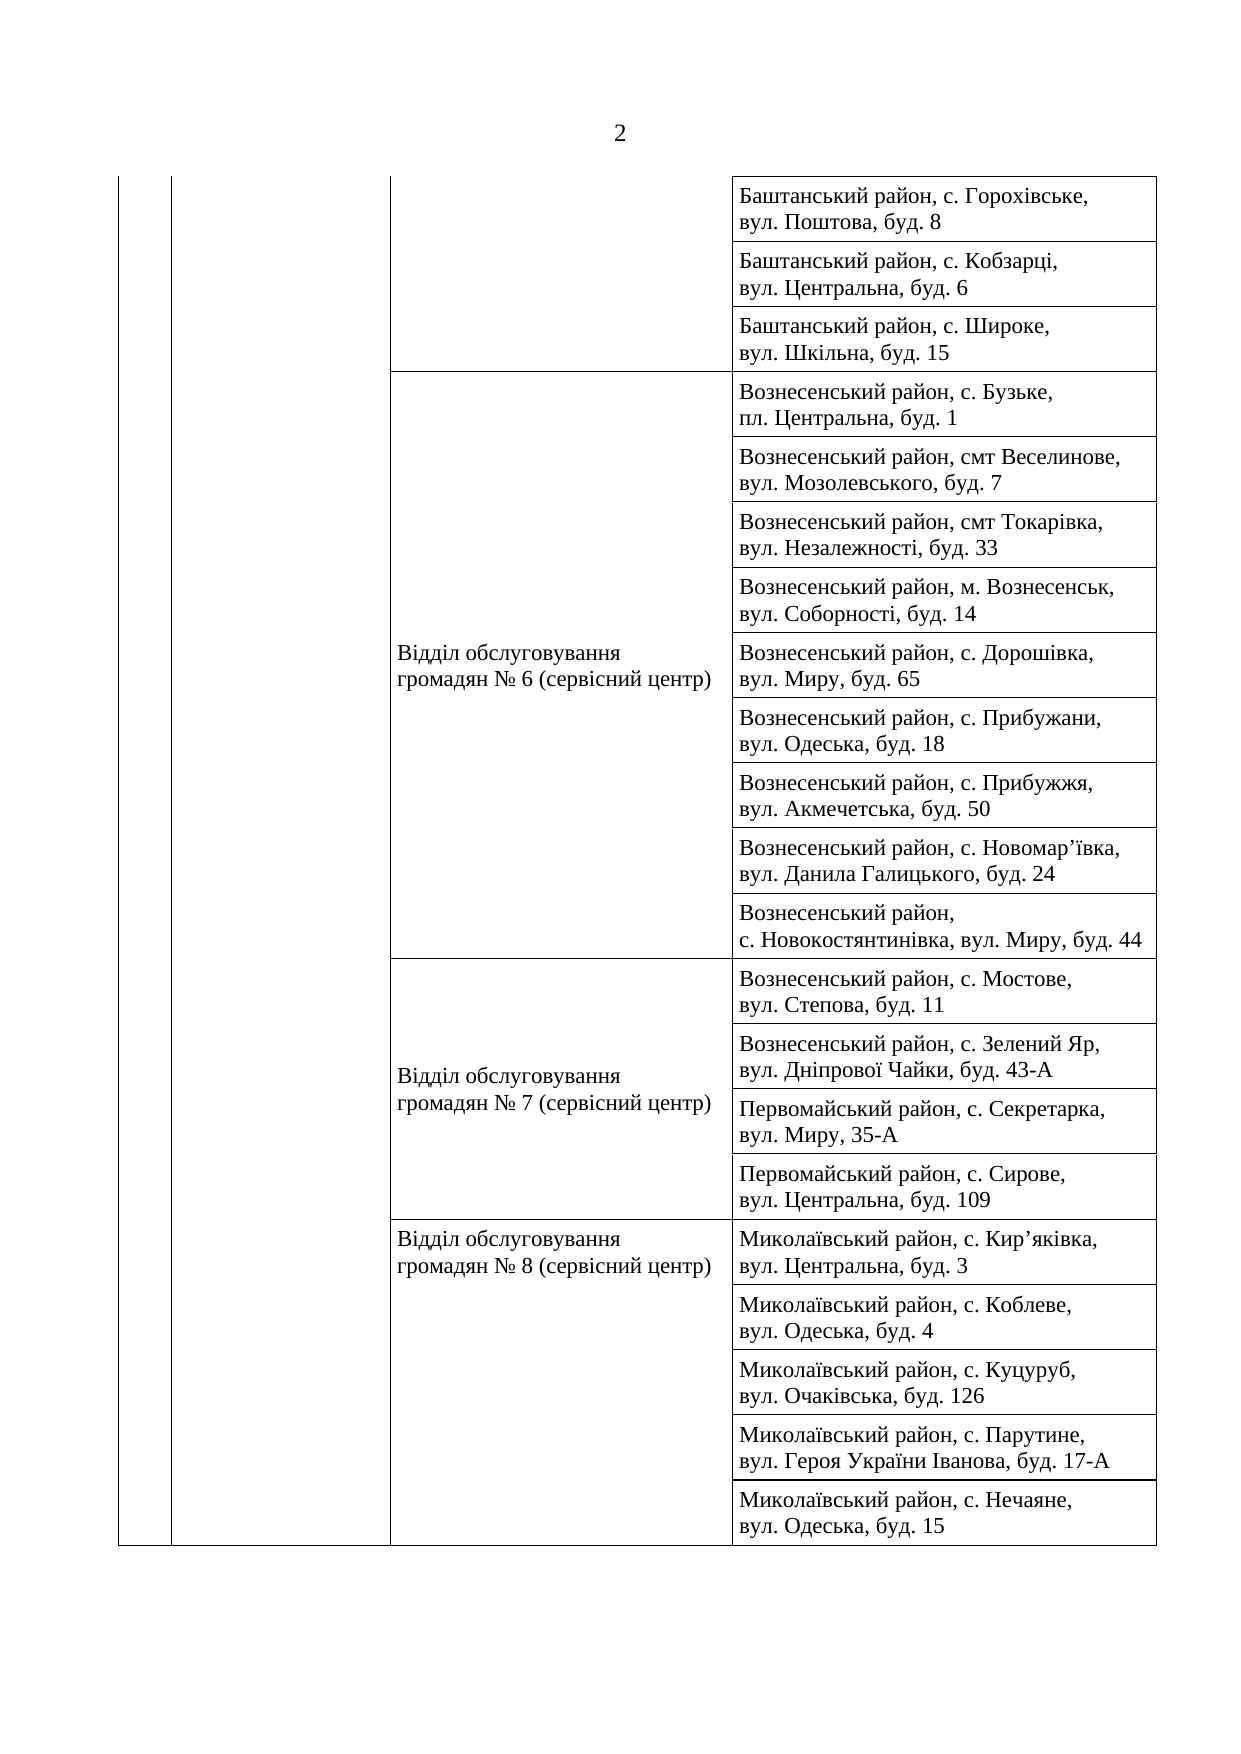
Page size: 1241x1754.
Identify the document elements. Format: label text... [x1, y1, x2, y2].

table_cell Відділ обслуговування громадян № 8 (сервісний центр) [391, 1220, 732, 1545]
table_cell Вознесенський район, с. Новокостянтинівка, вул. Миру, буд. 44 [733, 894, 1156, 958]
table_cell Баштанський район, с. Широке, вул. Шкільна, буд. 15 [733, 307, 1156, 371]
table_cell Вознесенський район, с. Прибужжя, вул. Акмечетська, буд. 50 [733, 763, 1156, 827]
table_cell Відділ обслуговування громадян № 7 (сервісний центр) [391, 959, 732, 1219]
table_cell Первомайський район, с. Сирове, вул. Центральна, буд. 109 [733, 1155, 1156, 1219]
table_cell Миколаївський район, с. Коблеве, вул. Одеська, буд. 4 [733, 1285, 1156, 1349]
table_cell Миколаївський район, с. Нечаяне, вул. Одеська, буд. 15 [733, 1481, 1156, 1545]
table_cell Вознесенський район, с. Мостове, вул. Степова, буд. 11 [733, 959, 1156, 1023]
table_cell Вознесенський район, смт Токарівка, вул. Незалежності, буд. 33 [733, 503, 1156, 567]
table_cell Вознесенський район, с. Прибужани, вул. Одеська, буд. 18 [733, 698, 1156, 762]
table_cell Первомайський район, с. Секретарка, вул. Миру, 35-А [733, 1089, 1156, 1153]
table_cell Миколаївський район, с. Куцуруб, вул. Очаківська, буд. 126 [733, 1350, 1156, 1414]
table_cell Вознесенський район, смт Веселинове, вул. Мозолевського, буд. 7 [733, 437, 1156, 501]
table_cell Вознесенський район, с. Новомар’ївка, вул. Данила Галицького, буд. 24 [733, 829, 1156, 893]
table_cell Баштанський район, с. Кобзарці, вул. Центральна, буд. 6 [733, 242, 1156, 306]
table_cell Вознесенський район, с. Зелений Яр, вул. Дніпрової Чайки, буд. 43-А [733, 1024, 1156, 1088]
table_cell Вознесенський район, с. Бузьке, пл. Центральна, буд. 1 [733, 372, 1156, 436]
table_cell Вознесенський район, с. Дорошівка, вул. Миру, буд. 65 [733, 633, 1156, 697]
table_cell Відділ обслуговування громадян № 6 (сервісний центр) [391, 372, 732, 958]
table_cell Вознесенський район, м. Вознесенськ, вул. Соборності, буд. 14 [733, 568, 1156, 632]
table_cell Баштанський район, с. Горохівське, вул. Поштова, буд. 8 [733, 177, 1156, 241]
table_cell Миколаївський район, с. Парутине, вул. Героя України Іванова, буд. 17-А [733, 1415, 1156, 1479]
table_cell Миколаївський район, с. Кир’яківка, вул. Центральна, буд. 3 [733, 1220, 1156, 1284]
